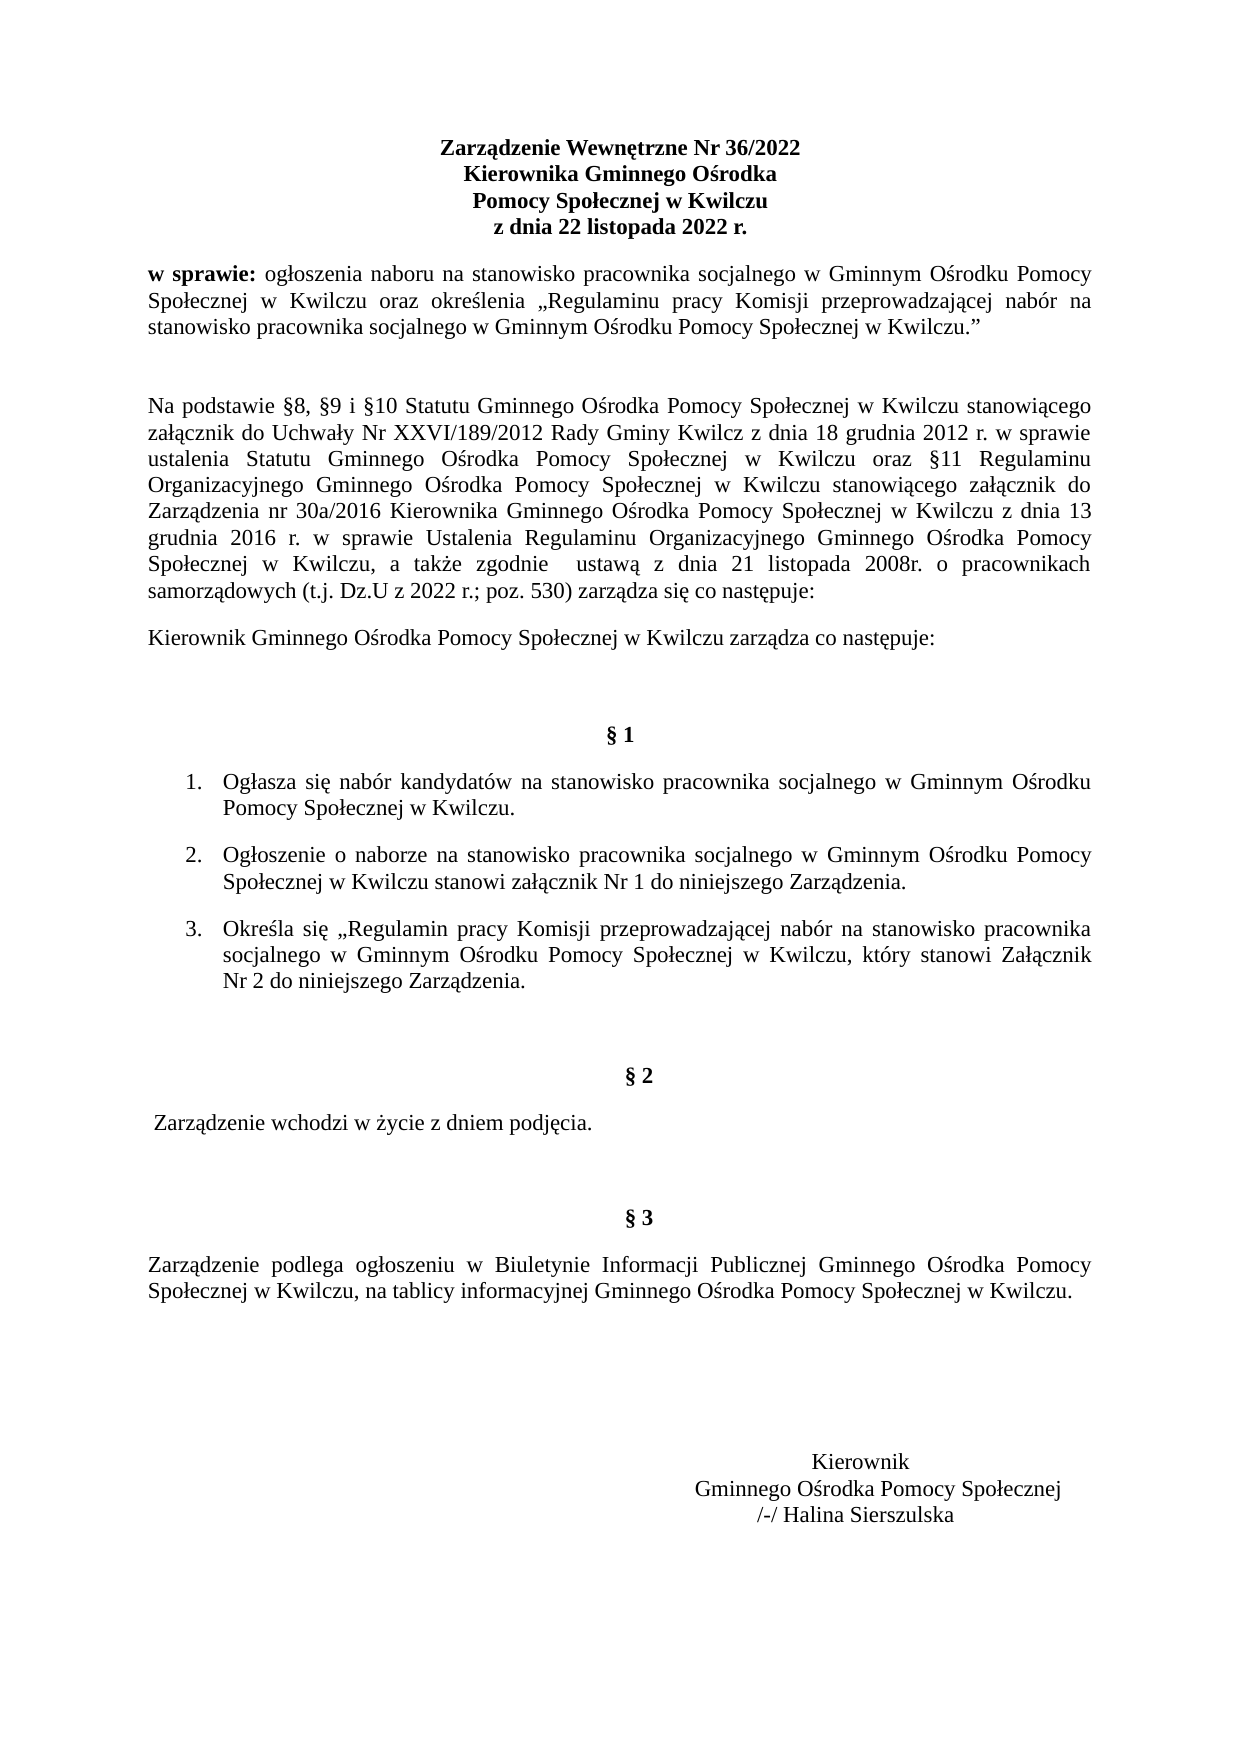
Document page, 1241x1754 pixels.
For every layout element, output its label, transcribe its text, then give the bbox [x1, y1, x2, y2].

text w sprawie: ogłoszenia naboru na stanowisko pracownika socjalnego w Gminnym Ośrodku Pomocy Społecznej w Kwilczu oraz określenia „Regulaminu pracy Komisji przeprowadzającej nabór na stanowisko pracownika socjalnego w Gminnym Ośrodku Pomocy Społecznej w Kwilczu.” [148, 260, 1093, 339]
list Określa się „Regulamin pracy Komisji przeprowadzającej nabór na stanowisko pracownika socjalnego w Gminnym Ośrodku Pomocy Społecznej w Kwilczu, który stanowi Załącznik Nr 2 do niniejszego Zarządzenia. [185, 915, 1093, 994]
list § 2 [185, 1062, 1093, 1088]
list Zarządzenie wchodzi w życie z dniem podjęcia. [148, 1109, 1093, 1136]
text Gminnego Ośrodka Pomocy Społecznej /-/ Halina Sierszulska [148, 1475, 1093, 1527]
text Kierownik Gminnego Ośrodka Pomocy Społecznej w Kwilczu zarządza co następuje: [148, 624, 1093, 650]
text Kierownik [148, 1448, 1093, 1475]
text Na podstawie §8, §9 i §10 Statutu Gminnego Ośrodka Pomocy Społecznej w Kwilczu stanowiącego załącznik do Uchwały Nr XXVI/189/2012 Rady Gminy Kwilcz z dnia 18 grudnia 2012 r. w sprawie ustalenia Statutu Gminnego Ośrodka Pomocy Społecznej w Kwilczu oraz §11 Regulaminu Organizacyjnego Gminnego Ośrodka Pomocy Społecznej w Kwilczu stanowiącego załącznik do Zarządzenia nr 30a/2016 Kierownika Gminnego Ośrodka Pomocy Społecznej w Kwilczu z dnia 13 grudnia 2016 r. w sprawie Ustalenia Regulaminu Organizacyjnego Gminnego Ośrodka Pomocy Społecznej w Kwilczu, a także zgodnie ustawą z dnia 21 listopada 2008r. o pracownikach samorządowych (t.j. Dz.U z 2022 r.; poz. 530) zarządza się co następuje: [148, 392, 1093, 603]
text Zarządzenie Wewnętrzne Nr 36/2022 Kierownika Gminnego Ośrodka Pomocy Społecznej w Kwilczu z dnia 22 listopada 2022 r. [148, 134, 1093, 239]
text Zarządzenie podlega ogłoszeniu w Biuletynie Informacji Publicznej Gminnego Ośrodka Pomocy Społecznej w Kwilczu, na tablicy informacyjnej Gminnego Ośrodka Pomocy Społecznej w Kwilczu. [148, 1251, 1093, 1303]
list Ogłasza się nabór kandydatów na stanowisko pracownika socjalnego w Gminnym Ośrodku Pomocy Społecznej w Kwilczu. [185, 768, 1093, 821]
list § 3 [185, 1203, 1093, 1230]
list Ogłoszenie o naborze na stanowisko pracownika socjalnego w Gminnym Ośrodku Pomocy Społecznej w Kwilczu stanowi załącznik Nr 1 do niniejszego Zarządzenia. [185, 841, 1093, 894]
text § 1 [148, 721, 1093, 747]
